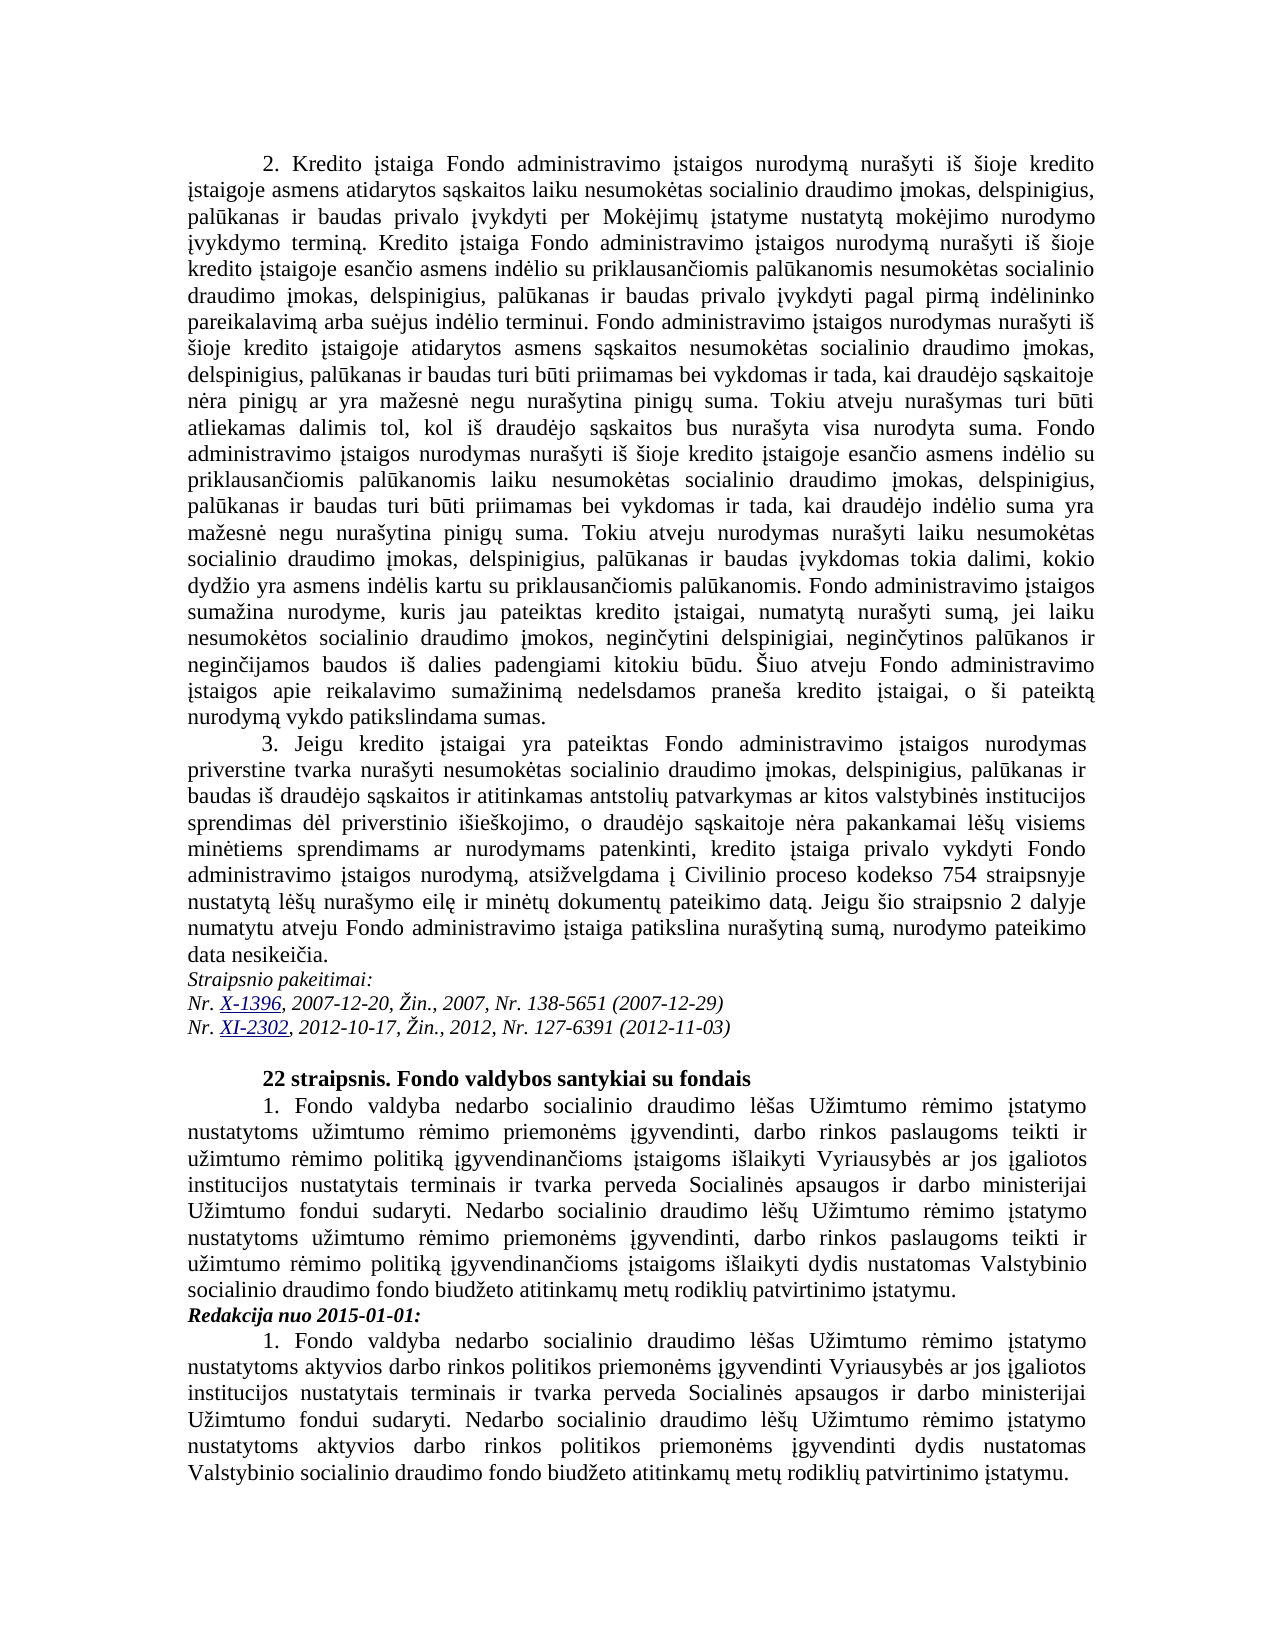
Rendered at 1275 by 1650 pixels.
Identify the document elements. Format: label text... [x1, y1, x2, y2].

text 1. Fondo valdyba nedarbo socialinio draudimo lėšas Užimtumo rėmimo įstatymo nustatytoms užimtumo rėmimo priemonėms įgyvendinti, darbo rinkos paslaugoms teikti ir užimtumo rėmimo politiką įgyvendinančioms įstaigoms išlaikyti Vyriausybės ar jos įgaliotos institucijos nustatytais terminais ir tvarka perveda Socialinės apsaugos ir darbo ministerijai Užimtumo fondui sudaryti. Nedarbo socialinio draudimo lėšų Užimtumo rėmimo įstatymo nustatytoms užimtumo rėmimo priemonėms įgyvendinti, darbo rinkos paslaugoms teikti ir užimtumo rėmimo politiką įgyvendinančioms įstaigoms išlaikyti dydis nustatomas Valstybinio socialinio draudimo fondo biudžeto atitinkamų metų rodiklių patvirtinimo įstatymu. [187, 1092, 1088, 1303]
text 22 straipsnis. Fondo valdybos santykiai su fondais [187, 1066, 1088, 1092]
text Straipsnio pakeitimai: [187, 967, 1088, 991]
text Nr. X-1396, 2007-12-20, Žin., 2007, Nr. 138-5651 (2007-12-29) [187, 991, 1088, 1015]
text 1. Fondo valdyba nedarbo socialinio draudimo lėšas Užimtumo rėmimo įstatymo nustatytoms aktyvios darbo rinkos politikos priemonėms įgyvendinti Vyriausybės ar jos įgaliotos institucijos nustatytais terminais ir tvarka perveda Socialinės apsaugos ir darbo ministerijai Užimtumo fondui sudaryti. Nedarbo socialinio draudimo lėšų Užimtumo rėmimo įstatymo nustatytoms aktyvios darbo rinkos politikos priemonėms įgyvendinti dydis nustatomas Valstybinio socialinio draudimo fondo biudžeto atitinkamų metų rodiklių patvirtinimo įstatymu. [187, 1327, 1087, 1485]
text 2. Kredito įstaiga Fondo administravimo įstaigos nurodymą nurašyti iš šioje kredito įstaigoje asmens atidarytos sąskaitos laiku nesumokėtas socialinio draudimo įmokas, delspinigius, palūkanas ir baudas privalo įvykdyti per Mokėjimų įstatyme nustatytą mokėjimo nurodymo įvykdymo terminą. Kredito įstaiga Fondo administravimo įstaigos nurodymą nurašyti iš šioje kredito įstaigoje esančio asmens indėlio su priklausančiomis palūkanomis nesumokėtas socialinio draudimo įmokas, delspinigius, palūkanas ir baudas privalo įvykdyti pagal pirmą indėlininko pareikalavimą arba suėjus indėlio terminui. Fondo administravimo įstaigos nurodymas nurašyti iš šioje kredito įstaigoje atidarytos asmens sąskaitos nesumokėtas socialinio draudimo įmokas, delspinigius, palūkanas ir baudas turi būti priimamas bei vykdomas ir tada, kai draudėjo sąskaitoje nėra pinigų ar yra mažesnė negu nurašytina pinigų suma. Tokiu atveju nurašymas turi būti atliekamas dalimis tol, kol iš draudėjo sąskaitos bus nurašyta visa nurodyta suma. Fondo administravimo įstaigos nurodymas nurašyti iš šioje kredito įstaigoje esančio asmens indėlio su priklausančiomis palūkanomis laiku nesumokėtas socialinio draudimo įmokas, delspinigius, palūkanas ir baudas turi būti priimamas bei vykdomas ir tada, kai draudėjo indėlio suma yra mažesnė negu nurašytina pinigų suma. Tokiu atveju nurodymas nurašyti laiku nesumokėtas socialinio draudimo įmokas, delspinigius, palūkanas ir baudas įvykdomas tokia dalimi, kokio dydžio yra asmens indėlis kartu su priklausančiomis palūkanomis. Fondo administravimo įstaigos sumažina nurodyme, kuris jau pateiktas kredito įstaigai, numatytą nurašyti sumą, jei laiku nesumokėtos socialinio draudimo įmokos, neginčytini delspinigiai, neginčytinos palūkanos ir neginčijamos baudos iš dalies padengiami kitokiu būdu. Šiuo atveju Fondo administravimo įstaigos apie reikalavimo sumažinimą nedelsdamos praneša kredito įstaigai, o ši pateiktą nurodymą vykdo patikslindama sumas. [187, 150, 1096, 730]
text 3. Jeigu kredito įstaigai yra pateiktas Fondo administravimo įstaigos nurodymas priverstine tvarka nurašyti nesumokėtas socialinio draudimo įmokas, delspinigius, palūkanas ir baudas iš draudėjo sąskaitos ir atitinkamas antstolių patvarkymas ar kitos valstybinės institucijos sprendimas dėl priverstinio išieškojimo, o draudėjo sąskaitoje nėra pakankamai lėšų visiems minėtiems sprendimams ar nurodymams patenkinti, kredito įstaiga privalo vykdyti Fondo administravimo įstaigos nurodymą, atsižvelgdama į Civilinio proceso kodekso 754 straipsnyje nustatytą lėšų nurašymo eilę ir minėtų dokumentų pateikimo datą. Jeigu šio straipsnio 2 dalyje numatytu atveju Fondo administravimo įstaiga patikslina nurašytiną sumą, nurodymo pateikimo data nesikeičia. [187, 730, 1087, 967]
text Redakcija nuo 2015-01-01: [187, 1303, 1087, 1327]
text Nr. XI-2302, 2012-10-17, Žin., 2012, Nr. 127-6391 (2012-11-03) [187, 1015, 1087, 1039]
